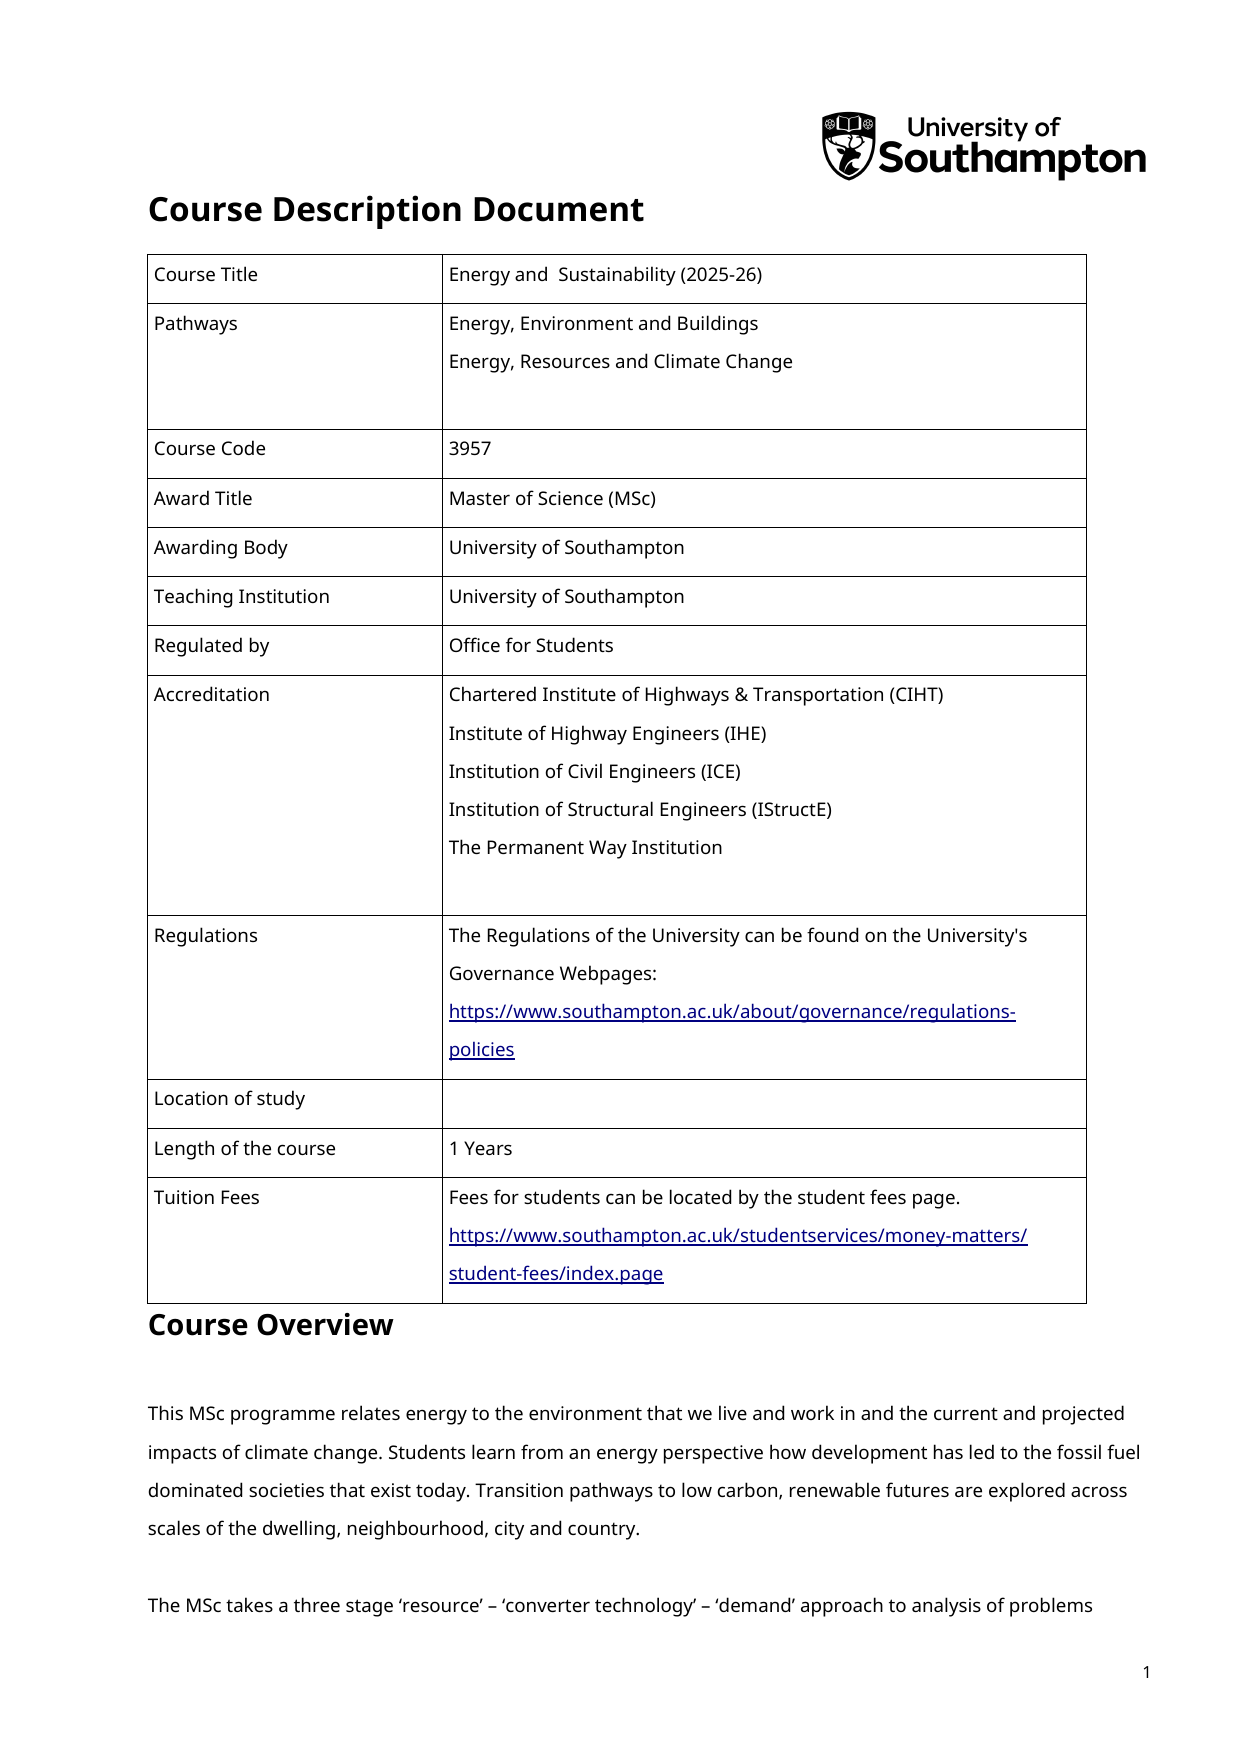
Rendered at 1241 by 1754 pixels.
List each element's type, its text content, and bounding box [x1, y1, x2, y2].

table_cell Awarding Body [148, 528, 442, 576]
table_cell Office for Students [443, 626, 1086, 674]
table_cell University of Southampton [443, 577, 1086, 625]
table_cell The Regulations of the University can be found on the University's Governance Webpages: https://www.southampton.ac.uk/about/governance/regulations-policies [443, 916, 1086, 1079]
table_cell [443, 1080, 1086, 1128]
table_cell Course Code [148, 430, 442, 478]
table_cell Fees for students can be located by the student fees page. https://www.southampton.ac.uk/studentservices/money-matters/student-fees/index.page [443, 1178, 1086, 1303]
table_cell Regulated by [148, 626, 442, 674]
table_cell Length of the course [148, 1129, 442, 1177]
table_cell Chartered Institute of Highways & Transportation (CIHT) Institute of Highway Engineers (IHE) Institution of Civil Engineers (ICE) Institution of Structural Engineers (IStructE) The Permanent Way Institution [443, 676, 1086, 915]
table_cell Teaching Institution [148, 577, 442, 625]
table_header Energy and Sustainability (2025-26) [443, 255, 1086, 303]
table_cell Regulations [148, 916, 442, 1079]
table_cell Award Title [148, 479, 442, 527]
table_cell Tuition Fees [148, 1178, 442, 1303]
table_cell 1 Years [443, 1129, 1086, 1177]
table_cell 3957 [443, 430, 1086, 478]
table_cell Master of Science (MSc) [443, 479, 1086, 527]
table_header Course Title [148, 255, 442, 303]
table_cell Energy, Environment and Buildings Energy, Resources and Climate Change [443, 304, 1086, 429]
table_cell University of Southampton [443, 528, 1086, 576]
table_cell Accreditation [148, 676, 442, 915]
subtitle Course Overview [148, 1304, 1152, 1343]
text This MSc programme relates energy to the environment that we live and work in and the current and projected impacts of climate change. Students learn from an energy perspective how development has led to the fossil fuel dominated societies that exist today. Transition pathways to low carbon, renewable futures are explored across scales of the dwelling, neighbourhood, city and country. The MSc takes a three stage ‘resource’ – ‘converter technology’ – ‘demand’ approach to analysis of problems [148, 1401, 1152, 1617]
table_cell Pathways [148, 304, 442, 429]
subtitle Course Description Document [148, 186, 1152, 231]
table_cell Location of study [148, 1080, 442, 1128]
